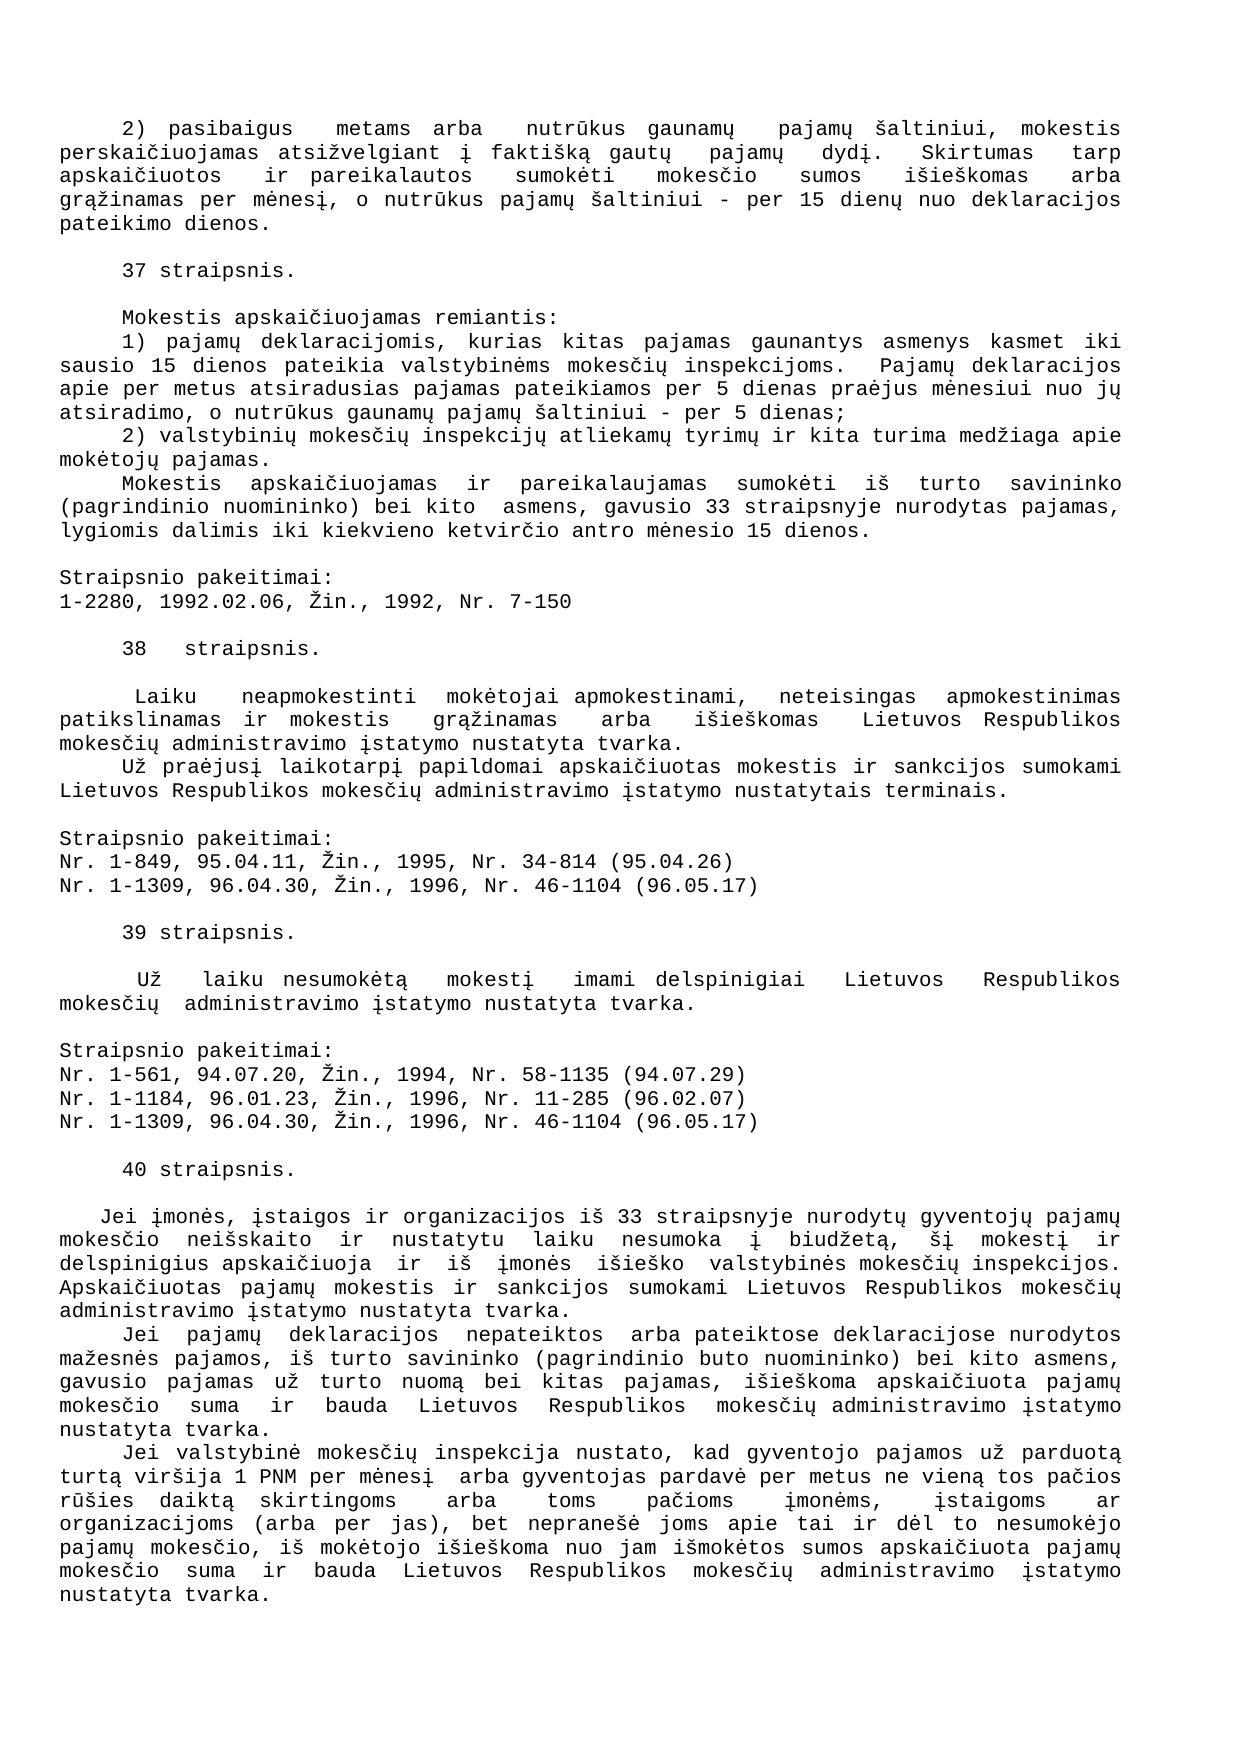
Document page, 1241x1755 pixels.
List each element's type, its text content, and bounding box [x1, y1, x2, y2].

text 38 straipsnis. [59, 638, 1122, 662]
text 2) valstybinių mokesčių inspekcijų atliekamų tyrimų ir kita turima medžiaga apie mokėtojų pajamas. [59, 426, 1122, 473]
text Nr. 1-849, 95.04.11, Žin., 1995, Nr. 34-814 (95.04.26) [59, 851, 1122, 875]
text Nr. 1-1184, 96.01.23, Žin., 1996, Nr. 11-285 (96.02.07) [59, 1088, 1122, 1111]
text Straipsnio pakeitimai: [59, 567, 1122, 591]
text Jei pajamų deklaracijos nepateiktos arba pateiktose deklaracijose nurodytos mažesnės pajamos, iš turto savininko (pagrindinio buto nuomininko) bei kito asmens, gavusio pajamas už turto nuomą bei kitas pajamas, išieškoma apskaičiuota pajamų mokesčio suma ir bauda Lietuvos Respublikos mokesčių administravimo įstatymo nustatyta tvarka. [59, 1324, 1122, 1442]
text Nr. 1-561, 94.07.20, Žin., 1994, Nr. 58-1135 (94.07.29) [59, 1064, 1122, 1088]
text 2) pasibaigus metams arba nutrūkus gaunamų pajamų šaltiniui, mokestis perskaičiuojamas atsižvelgiant į faktišką gautų pajamų dydį. Skirtumas tarp apskaičiuotos ir pareikalautos sumokėti mokesčio sumos išieškomas arba grąžinamas per mėnesį, o nutrūkus pajamų šaltiniui - per 15 dienų nuo deklaracijos pateikimo dienos. [59, 118, 1122, 236]
text Nr. 1-1309, 96.04.30, Žin., 1996, Nr. 46-1104 (96.05.17) [59, 1111, 1122, 1135]
text Laiku neapmokestinti mokėtojai apmokestinami, neteisingas apmokestinimas patikslinamas ir mokestis grąžinamas arba išieškomas Lietuvos Respublikos mokesčių administravimo įstatymo nustatyta tvarka. [59, 686, 1122, 757]
text Straipsnio pakeitimai: [59, 1040, 1122, 1064]
text 40 straipsnis. [59, 1158, 1122, 1182]
text Mokestis apskaičiuojamas remiantis: [59, 307, 1122, 331]
text 39 straipsnis. [59, 922, 1122, 946]
text Mokestis apskaičiuojamas ir pareikalaujamas sumokėti iš turto savininko (pagrindinio nuomininko) bei kito asmens, gavusio 33 straipsnyje nurodytas pajamas, lygiomis dalimis iki kiekvieno ketvirčio antro mėnesio 15 dienos. [59, 473, 1122, 544]
text Jei valstybinė mokesčių inspekcija nustato, kad gyventojo pajamos už parduotą turtą viršija 1 PNM per mėnesį arba gyventojas pardavė per metus ne vieną tos pačios rūšies daiktą skirtingoms arba toms pačioms įmonėms, įstaigoms ar organizacijoms (arba per jas), bet nepranešė joms apie tai ir dėl to nesumokėjo pajamų mokesčio, iš mokėtojo išieškoma nuo jam išmokėtos sumos apskaičiuota pajamų mokesčio suma ir bauda Lietuvos Respublikos mokesčių administravimo įstatymo nustatyta tvarka. [59, 1442, 1122, 1608]
text Straipsnio pakeitimai: [59, 827, 1122, 851]
text Jei įmonės, įstaigos ir organizacijos iš 33 straipsnyje nurodytų gyventojų pajamų mokesčio neišskaito ir nustatytu laiku nesumoka į biudžetą, šį mokestį ir delspinigius apskaičiuoja ir iš įmonės išieško valstybinės mokesčių inspekcijos. Apskaičiuotas pajamų mokestis ir sankcijos sumokami Lietuvos Respublikos mokesčių administravimo įstatymo nustatyta tvarka. [59, 1206, 1122, 1324]
text Nr. 1-1309, 96.04.30, Žin., 1996, Nr. 46-1104 (96.05.17) [59, 875, 1122, 898]
text Už laiku nesumokėtą mokestį imami delspinigiai Lietuvos Respublikos mokesčių administravimo įstatymo nustatyta tvarka. [59, 969, 1122, 1017]
text Už praėjusį laikotarpį papildomai apskaičiuotas mokestis ir sankcijos sumokami Lietuvos Respublikos mokesčių administravimo įstatymo nustatytais terminais. [59, 757, 1122, 804]
text 1) pajamų deklaracijomis, kurias kitas pajamas gaunantys asmenys kasmet iki sausio 15 dienos pateikia valstybinėms mokesčių inspekcijoms. Pajamų deklaracijos apie per metus atsiradusias pajamas pateikiamos per 5 dienas praėjus mėnesiui nuo jų atsiradimo, o nutrūkus gaunamų pajamų šaltiniui - per 5 dienas; [59, 331, 1122, 426]
text 1-2280, 1992.02.06, Žin., 1992, Nr. 7-150 [59, 591, 1122, 615]
text 37 straipsnis. [59, 260, 1122, 284]
